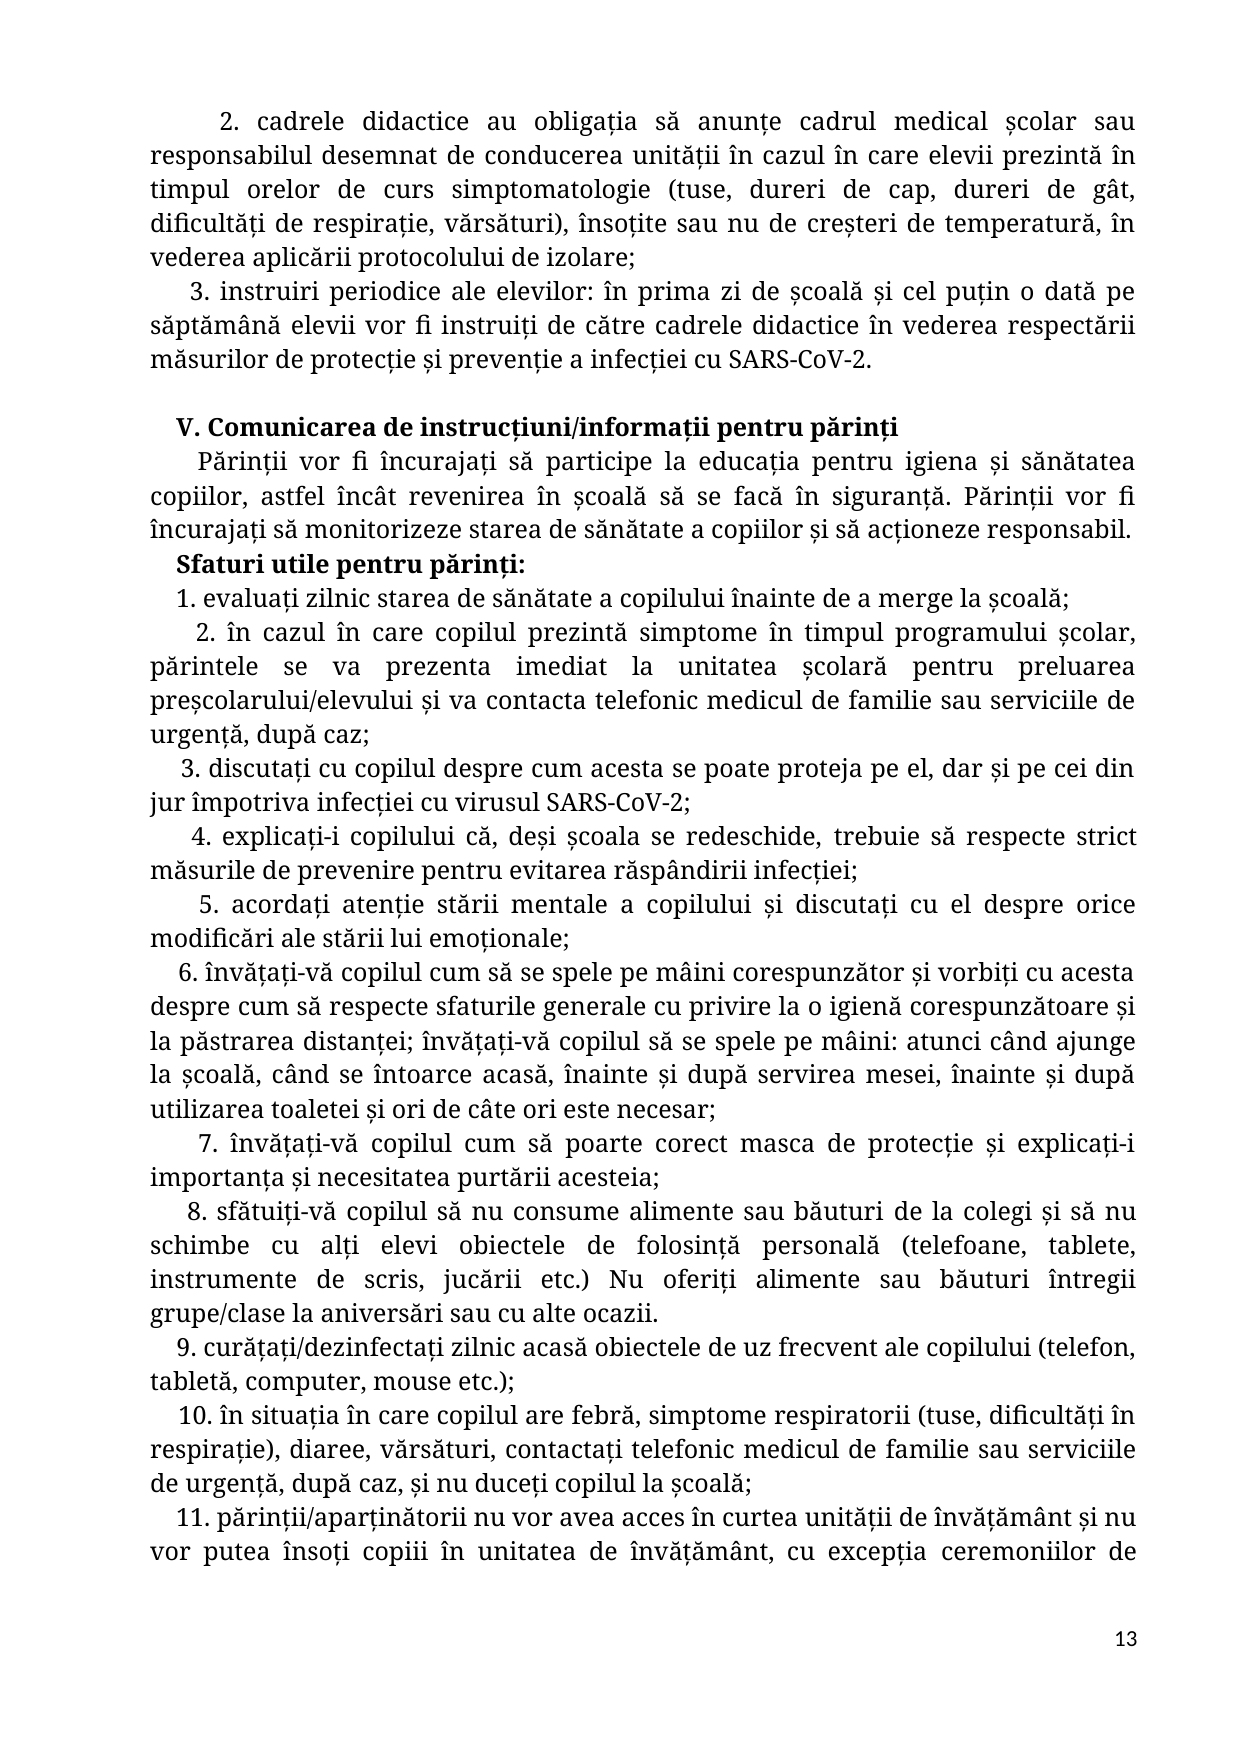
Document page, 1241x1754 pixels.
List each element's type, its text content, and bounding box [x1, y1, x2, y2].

text 2. cadrele didactice au obligaţia să anunţe cadrul medical şcolar sau responsabilul desemnat de conducerea unităţii în cazul în care elevii prezintă în timpul orelor de curs simptomatologie (tuse, dureri de cap, dureri de gât, dificultăţi de respiraţie, vărsături), însoţite sau nu de creşteri de temperatură, în vederea aplicării protocolului de izolare; [150, 103, 1137, 274]
text V. Comunicarea de instrucţiuni/informaţii pentru părinţi [150, 410, 1137, 444]
text 10. în situaţia în care copilul are febră, simptome respiratorii (tuse, dificultăţi în respiraţie), diaree, vărsături, contactaţi telefonic medicul de familie sau serviciile de urgenţă, după caz, şi nu duceţi copilul la şcoală; [150, 1398, 1137, 1500]
text 8. sfătuiţi-vă copilul să nu consume alimente sau băuturi de la colegi şi să nu schimbe cu alţi elevi obiectele de folosinţă personală (telefoane, tablete, instrumente de scris, jucării etc.) Nu oferiţi alimente sau băuturi întregii grupe/clase la aniversări sau cu alte ocazii. [150, 1193, 1137, 1330]
text 9. curăţaţi/dezinfectaţi zilnic acasă obiectele de uz frecvent ale copilului (telefon, tabletă, computer, mouse etc.); [150, 1330, 1137, 1398]
text 4. explicaţi-i copilului că, deşi şcoala se redeschide, trebuie să respecte strict măsurile de prevenire pentru evitarea răspândirii infecţiei; [150, 819, 1137, 887]
text Părinţii vor fi încurajaţi să participe la educaţia pentru igiena şi sănătatea copiilor, astfel încât revenirea în şcoală să se facă în siguranţă. Părinţii vor fi încurajaţi să monitorizeze starea de sănătate a copiilor şi să acţioneze responsabil. [150, 444, 1137, 546]
text 3. discutaţi cu copilul despre cum acesta se poate proteja pe el, dar şi pe cei din jur împotriva infecţiei cu virusul SARS-CoV-2; [150, 751, 1137, 819]
text 2. în cazul în care copilul prezintă simptome în timpul programului şcolar, părintele se va prezenta imediat la unitatea şcolară pentru preluarea preşcolarului/elevului şi va contacta telefonic medicul de familie sau serviciile de urgenţă, după caz; [150, 614, 1137, 751]
text Sfaturi utile pentru părinţi: [150, 546, 1137, 580]
text 3. instruiri periodice ale elevilor: în prima zi de şcoală şi cel puţin o dată pe săptămână elevii vor fi instruiţi de către cadrele didactice în vederea respectării măsurilor de protecţie şi prevenţie a infecţiei cu SARS-CoV-2. [150, 274, 1137, 376]
text 6. învăţaţi-vă copilul cum să se spele pe mâini corespunzător şi vorbiţi cu acesta despre cum să respecte sfaturile generale cu privire la o igienă corespunzătoare şi la păstrarea distanţei; învăţaţi-vă copilul să se spele pe mâini: atunci când ajunge la şcoală, când se întoarce acasă, înainte şi după servirea mesei, înainte şi după utilizarea toaletei şi ori de câte ori este necesar; [150, 955, 1137, 1125]
text 5. acordaţi atenţie stării mentale a copilului şi discutaţi cu el despre orice modificări ale stării lui emoţionale; [150, 887, 1137, 955]
text 7. învăţaţi-vă copilul cum să poarte corect masca de protecţie şi explicaţi-i importanţa şi necesitatea purtării acesteia; [150, 1125, 1137, 1193]
text 1. evaluaţi zilnic starea de sănătate a copilului înainte de a merge la şcoală; [150, 580, 1137, 614]
text 11. părinţii/aparţinătorii nu vor avea acces în curtea unităţii de învăţământ şi nu vor putea însoţi copiii în unitatea de învăţământ, cu excepţia ceremoniilor de [150, 1500, 1137, 1568]
